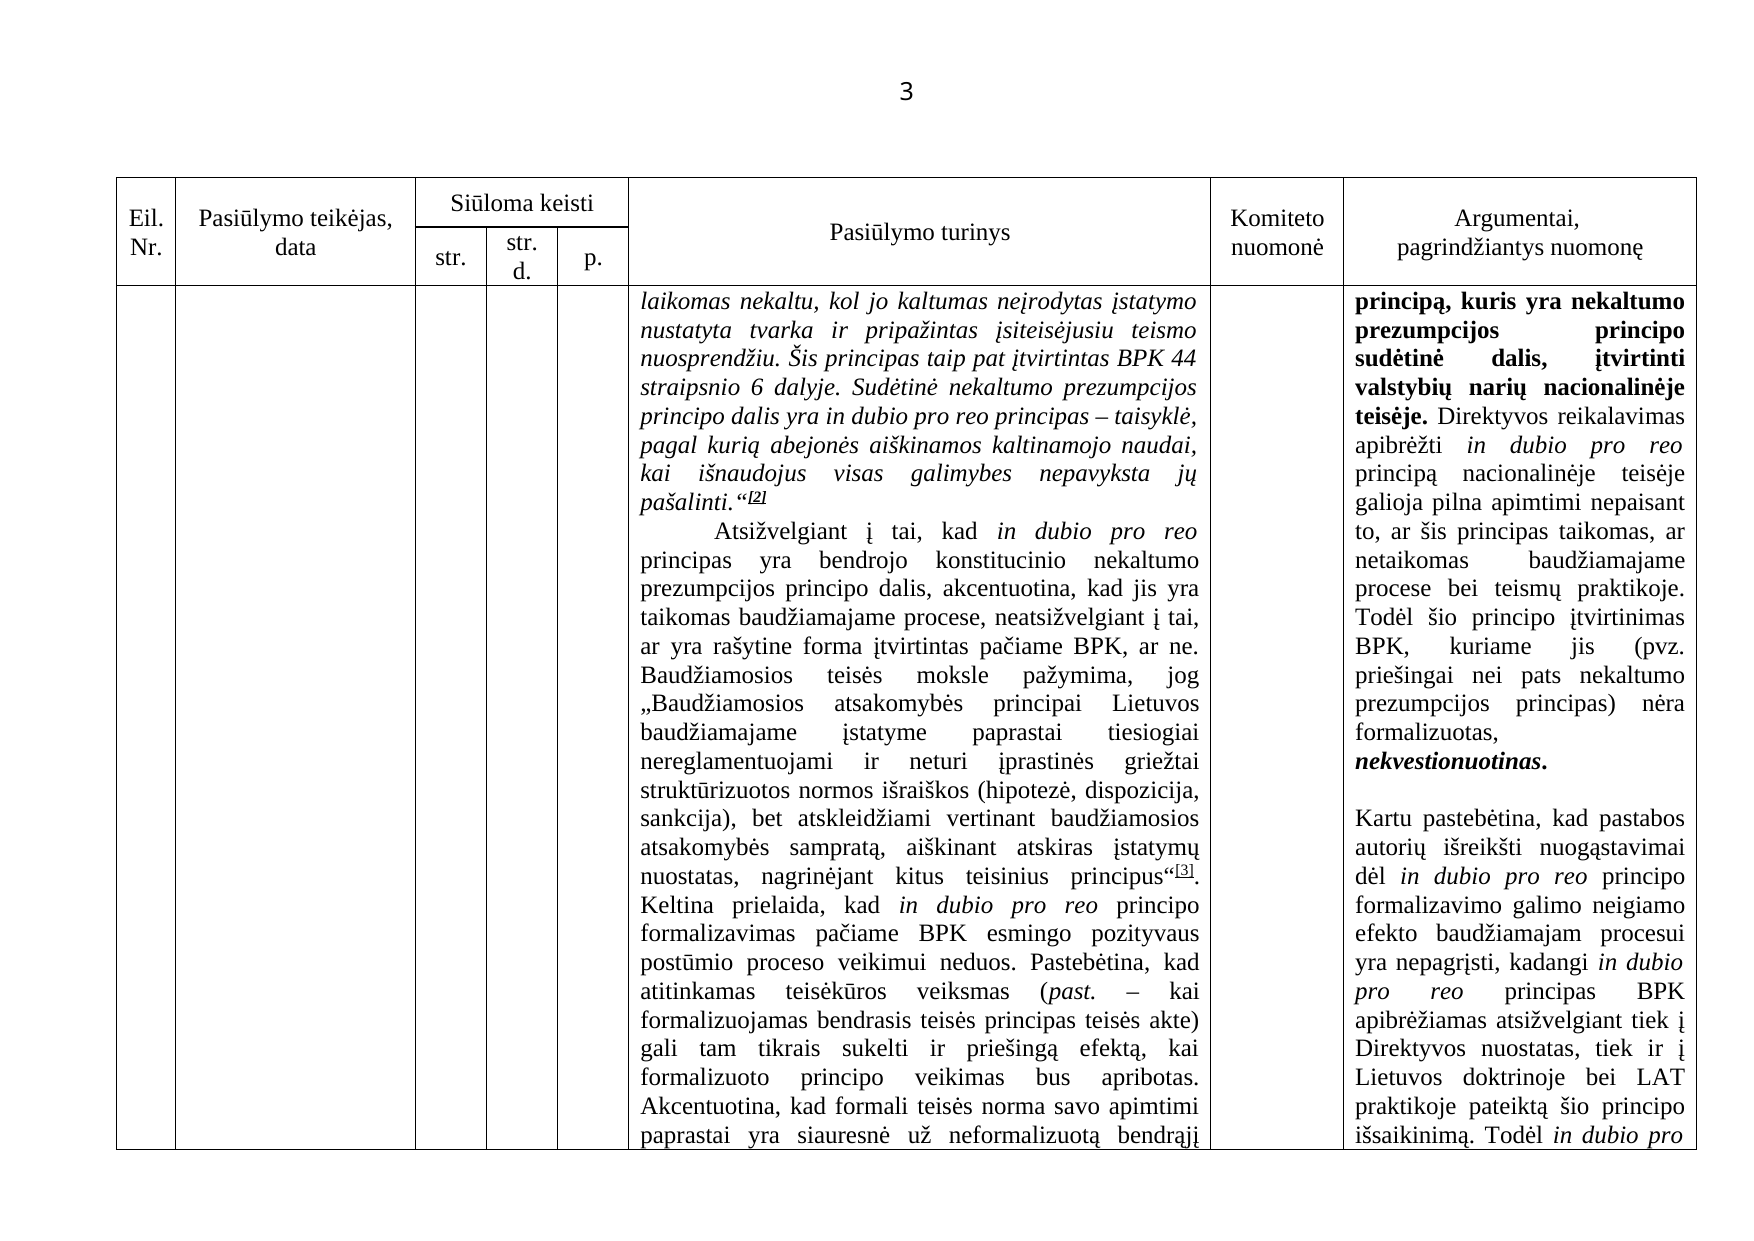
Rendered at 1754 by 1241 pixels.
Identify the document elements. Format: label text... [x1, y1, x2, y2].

table_header Argumentai, pagrindžiantys nuomonę [1344, 178, 1696, 285]
table_cell p. [558, 228, 628, 285]
table_cell principą, kuris yra nekaltumo prezumpcijos principo sudėtinė dalis, įtvirtinti valstybių narių nacionalinėje teisėje. Direktyvos reikalavimas apibrėžti in dubio pro reo principą nacionalinėje teisėje galioja pilna apimtimi nepaisant to, ar šis principas taikomas, ar netaikomas baudžiamajame procese bei teismų praktikoje. Todėl šio principo įtvirtinimas BPK, kuriame jis (pvz. priešingai nei pats nekaltumo prezumpcijos principas) nėra formalizuotas, nekvestionuotinas. Kartu pastebėtina, kad pastabos autorių išreikšti nuogąstavimai dėl in dubio pro reo principo formalizavimo galimo neigiamo efekto baudžiamajam procesui yra nepagrįsti, kadangi in dubio pro reo principas BPK apibrėžiamas atsižvelgiant tiek į Direktyvos nuostatas, tiek ir į Lietuvos doktrinoje bei LAT praktikoje pateiktą šio principo išsaikinimą. Todėl in dubio pro [1344, 286, 1696, 1148]
table_cell str. d. [487, 228, 557, 285]
table_cell [487, 286, 557, 1148]
table_cell [558, 286, 628, 1148]
table_header Pasiūlymo teikėjas, data [176, 178, 415, 285]
table_header Pasiūlymo turinys [629, 178, 1210, 285]
table_cell [1211, 286, 1343, 1148]
table_header Eil. Nr. [117, 178, 175, 285]
table_cell str. [416, 228, 486, 285]
table_header Siūloma keisti [416, 178, 628, 226]
table_cell [416, 286, 486, 1148]
table_cell [117, 286, 175, 1148]
table_header Komiteto nuomonė [1211, 178, 1343, 285]
table_cell [176, 286, 415, 1148]
table_cell laikomas nekaltu, kol jo kaltumas neįrodytas įstatymo nustatyta tvarka ir pripažintas įsiteisėjusiu teismo nuosprendžiu. Šis principas taip pat įtvirtintas BPK 44 straipsnio 6 dalyje. Sudėtinė nekaltumo prezumpcijos principo dalis yra in dubio pro reo principas – taisyklė, pagal kurią abejonės aiškinamos kaltinamojo naudai, kai išnaudojus visas galimybes nepavyksta jų pašalinti.“[2] Atsižvelgiant į tai, kad in dubio pro reo principas yra bendrojo konstitucinio nekaltumo prezumpcijos principo dalis, akcentuotina, kad jis yra taikomas baudžiamajame procese, neatsižvelgiant į tai, ar yra rašytine forma įtvirtintas pačiame BPK, ar ne. Baudžiamosios teisės moksle pažymima, jog „Baudžiamosios atsakomybės principai Lietuvos baudžiamajame įstatyme paprastai tiesiogiai nereglamentuojami ir neturi įprastinės griežtai struktūrizuotos normos išraiškos (hipotezė, dispozicija, sankcija), bet atskleidžiami vertinant baudžiamosios atsakomybės sampratą, aiškinant atskiras įstatymų nuostatas, nagrinėjant kitus teisinius principus“[3]. Keltina prielaida, kad in dubio pro reo principo formalizavimas pačiame BPK esmingo pozityvaus postūmio proceso veikimui neduos. Pastebėtina, kad atitinkamas teisėkūros veiksmas (past. – kai formalizuojamas bendrasis teisės principas teisės akte) gali tam tikrais sukelti ir priešingą efektą, kai formalizuoto principo veikimas bus apribotas. Akcentuotina, kad formali teisės norma savo apimtimi paprastai yra siauresnė už neformalizuotą bendrąjį [629, 286, 1210, 1148]
